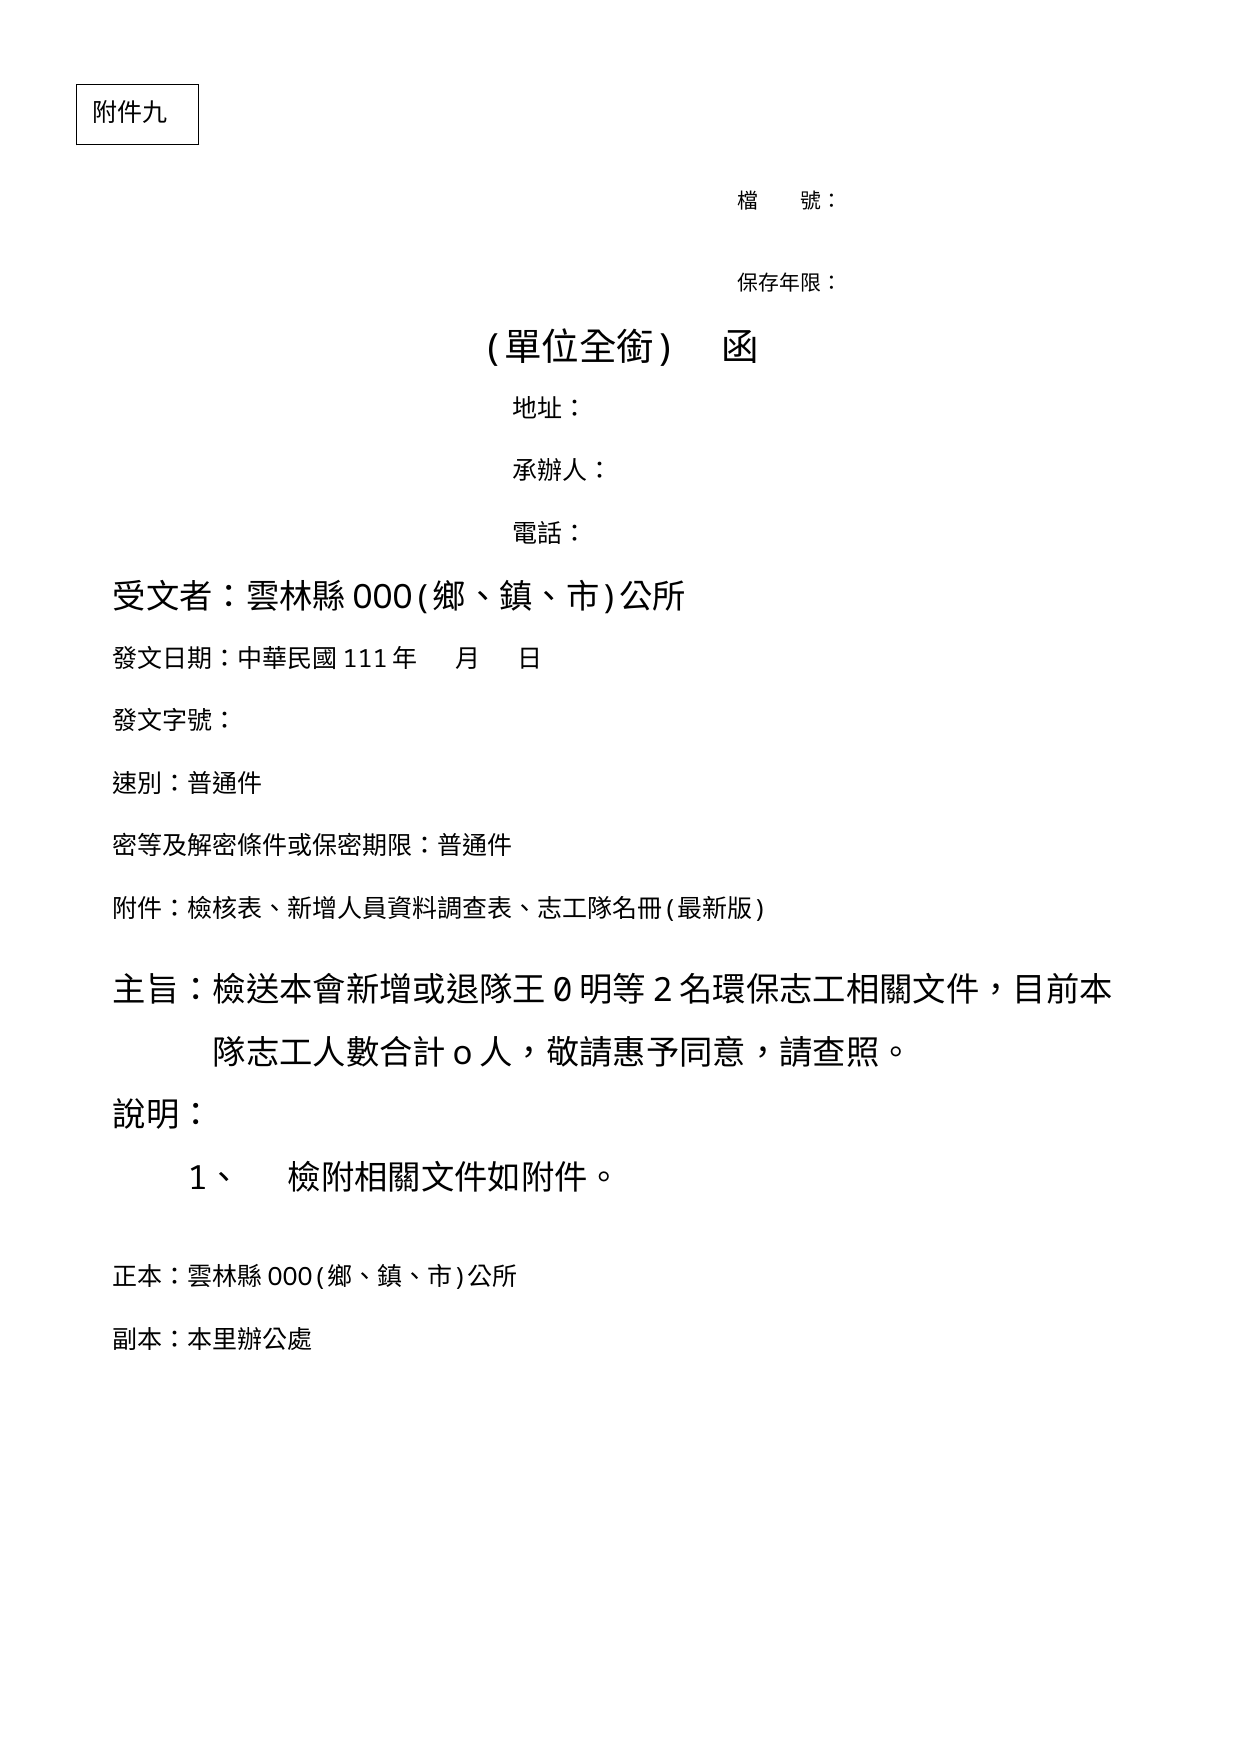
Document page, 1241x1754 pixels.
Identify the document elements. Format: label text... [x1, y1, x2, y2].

text 速別：普通件 [112, 739, 1128, 802]
text 保存年限： [737, 239, 1128, 302]
text [77, 85, 198, 144]
text 主旨：檢送本會新增或退隊王0明等2名環保志工相關文件，目前本隊志工人數合計o人，敬請惠予同意，請查照。 [112, 946, 1128, 1071]
text 正本：雲林縣OOO(鄉、鎮、市)公所 [112, 1233, 1128, 1296]
text 承辦人： [512, 427, 1128, 489]
text 副本：本里辦公處 [112, 1296, 1128, 1358]
text 受文者：雲林縣OOO(鄉、鎮、市)公所 [112, 552, 1128, 614]
text 地址： [512, 364, 1128, 427]
text 密等及解密條件或保密期限：普通件 [112, 802, 1128, 864]
text 附件九 [92, 93, 183, 129]
text (單位全銜) 函 [112, 302, 1128, 364]
text 發文日期：中華民國111年 月 日 [112, 614, 1128, 677]
text 說明： [112, 1071, 1128, 1133]
list 檢附相關文件如附件。 [187, 1133, 1128, 1196]
text 附件：檢核表、新增人員資料調查表、志工隊名冊(最新版) [112, 864, 1128, 927]
text 電話： [512, 489, 1128, 552]
text 發文字號： [112, 677, 1128, 739]
text 檔 號： [737, 158, 1128, 221]
